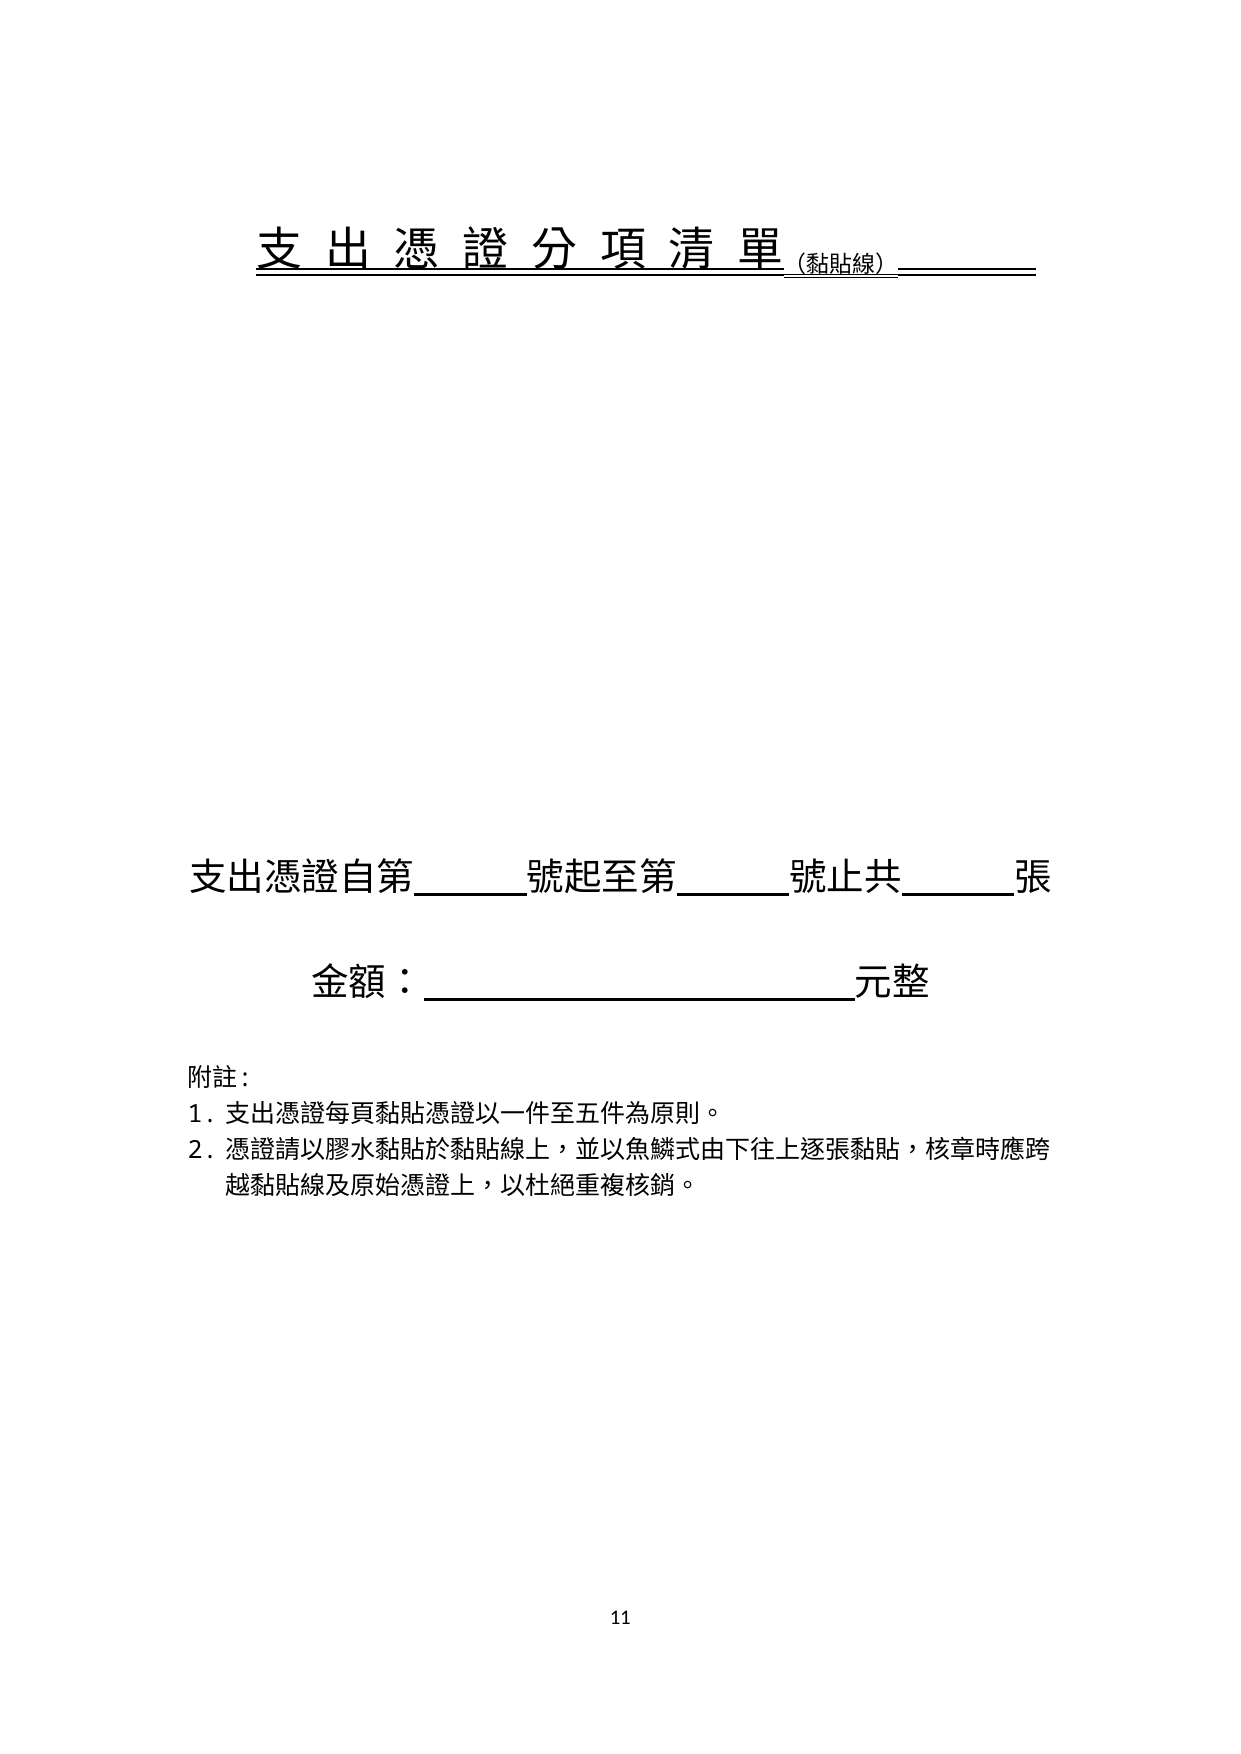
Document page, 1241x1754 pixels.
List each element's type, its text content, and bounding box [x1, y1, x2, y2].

text 支 出 憑 證 分 項 清 單（黏貼線） [187, 212, 1053, 279]
text 支出憑證自第 號起至第 號止共 張 [187, 846, 1053, 901]
list 憑證請以膠水黏貼於黏貼線上，並以魚鱗式由下往上逐張黏貼，核章時應跨越黏貼線及原始憑證上，以杜絕重複核銷。 [187, 1129, 1053, 1202]
text 附註: [187, 1057, 1053, 1093]
text 金額： 元整 [187, 952, 1053, 1006]
list 支出憑證每頁黏貼憑證以一件至五件為原則。 [187, 1093, 1053, 1129]
